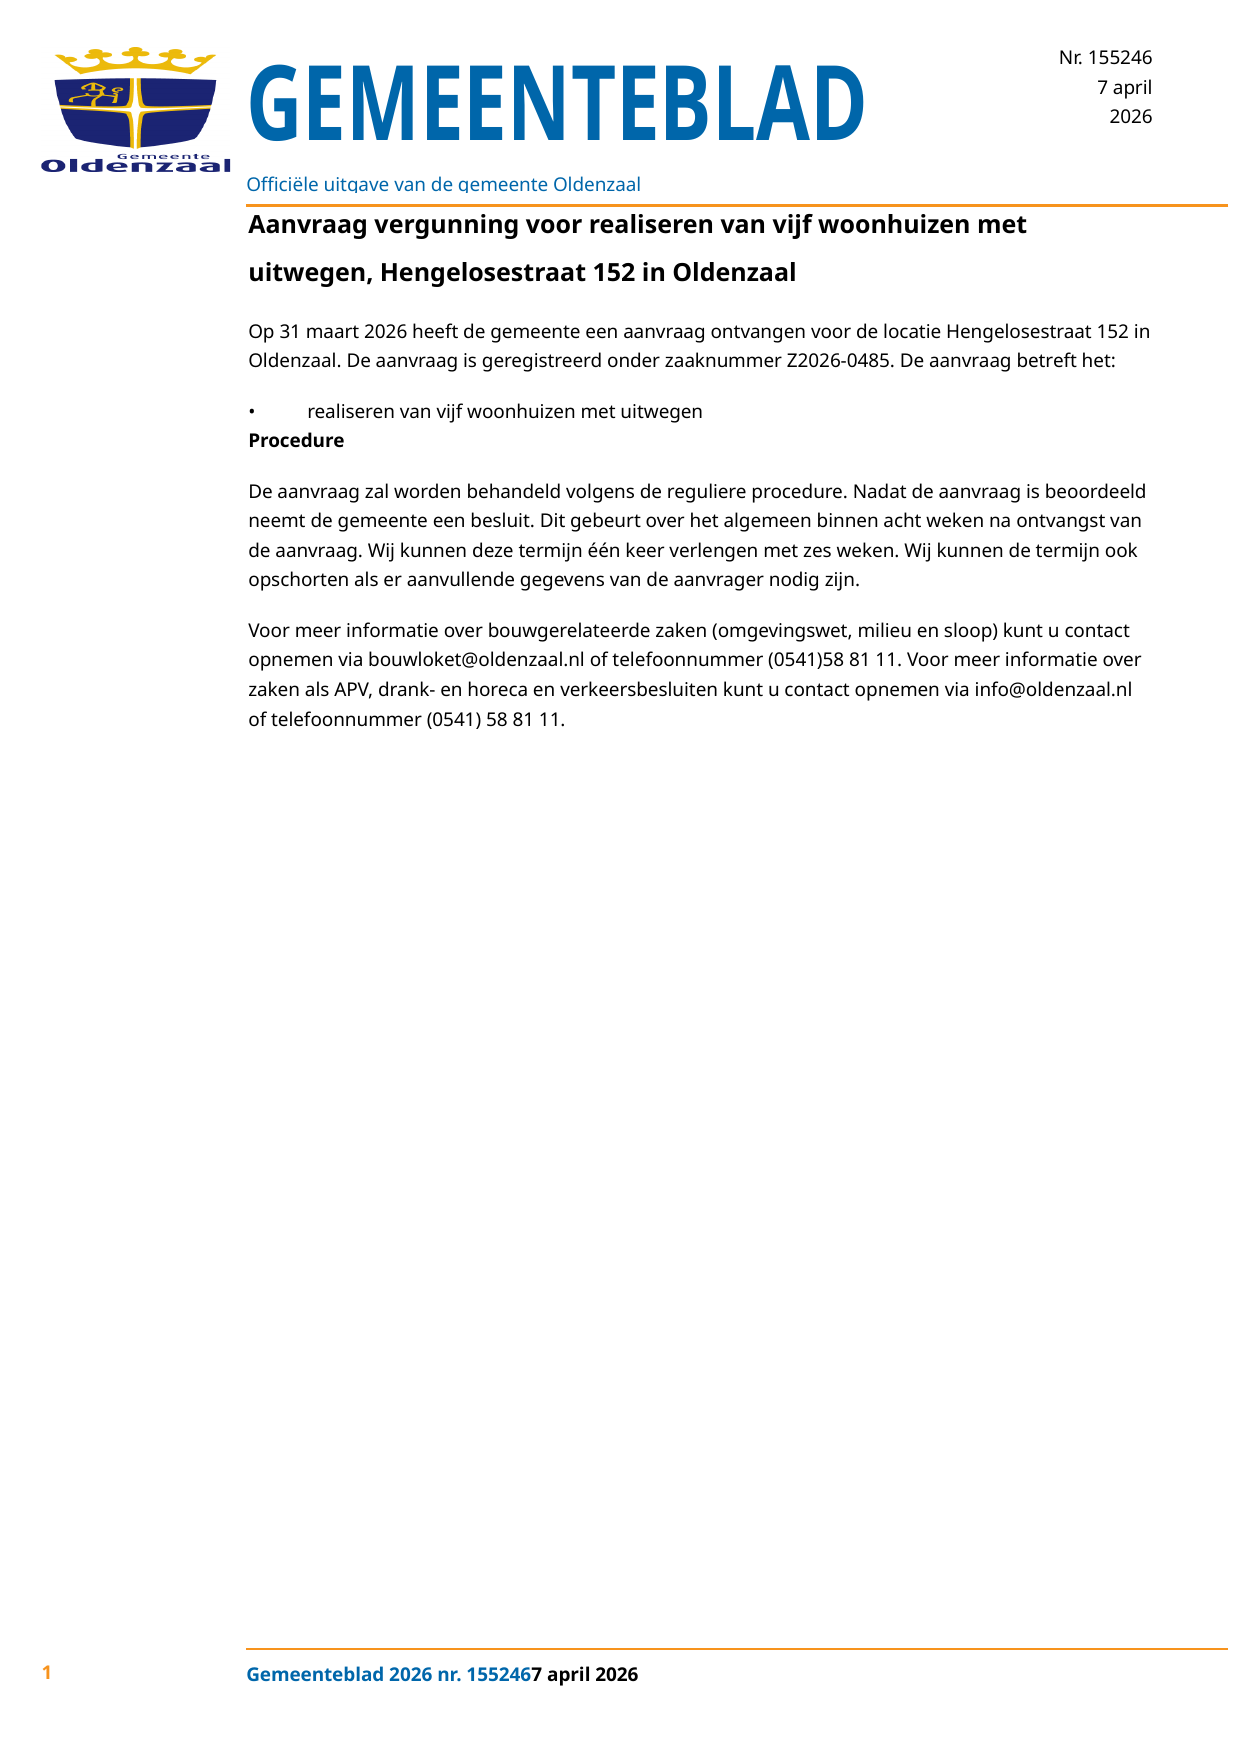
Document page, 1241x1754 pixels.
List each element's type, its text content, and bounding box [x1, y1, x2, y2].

picture [41, 47, 231, 172]
text Op 31 maart 2026 heeft de gemeente een aanvraag ontvangen voor de locatie Hengelosestraat 152 in Oldenzaal. De aanvraag is geregistreerd onder zaaknummer Z2026-0485. De aanvraag betreft het: [248, 318, 1152, 373]
text De aanvraag zal worden behandeld volgens de reguliere procedure. Nadat de aanvraag is beoordeeld neemt de gemeente een besluit. Dit gebeurt over het algemeen binnen acht weken na ontvangst van de aanvraag. Wij kunnen deze termijn één keer verlengen met zes weken. Wij kunnen de termijn ook opschorten als er aanvullende gegevens van de aanvrager nodig zijn. [248, 478, 1152, 592]
text Procedure [248, 427, 1152, 453]
text Voor meer informatie over bouwgerelateerde zaken (omgevingswet, milieu en sloop) kunt u contact opnemen via bouwloket@oldenzaal.nl of telefoonnummer (0541)58 81 11. Voor meer informatie over zaken als APV, drank- en horeca en verkeersbesluiten kunt u contact opnemen via info@oldenzaal.nl of telefoonnummer (0541) 58 81 11. [248, 617, 1152, 732]
list realiseren van vijf woonhuizen met uitwegen [248, 398, 1152, 424]
text Aanvraag vergunning voor realiseren van vijf woonhuizen met uitwegen, Hengelosestraat 152 in Oldenzaal [248, 207, 1152, 288]
